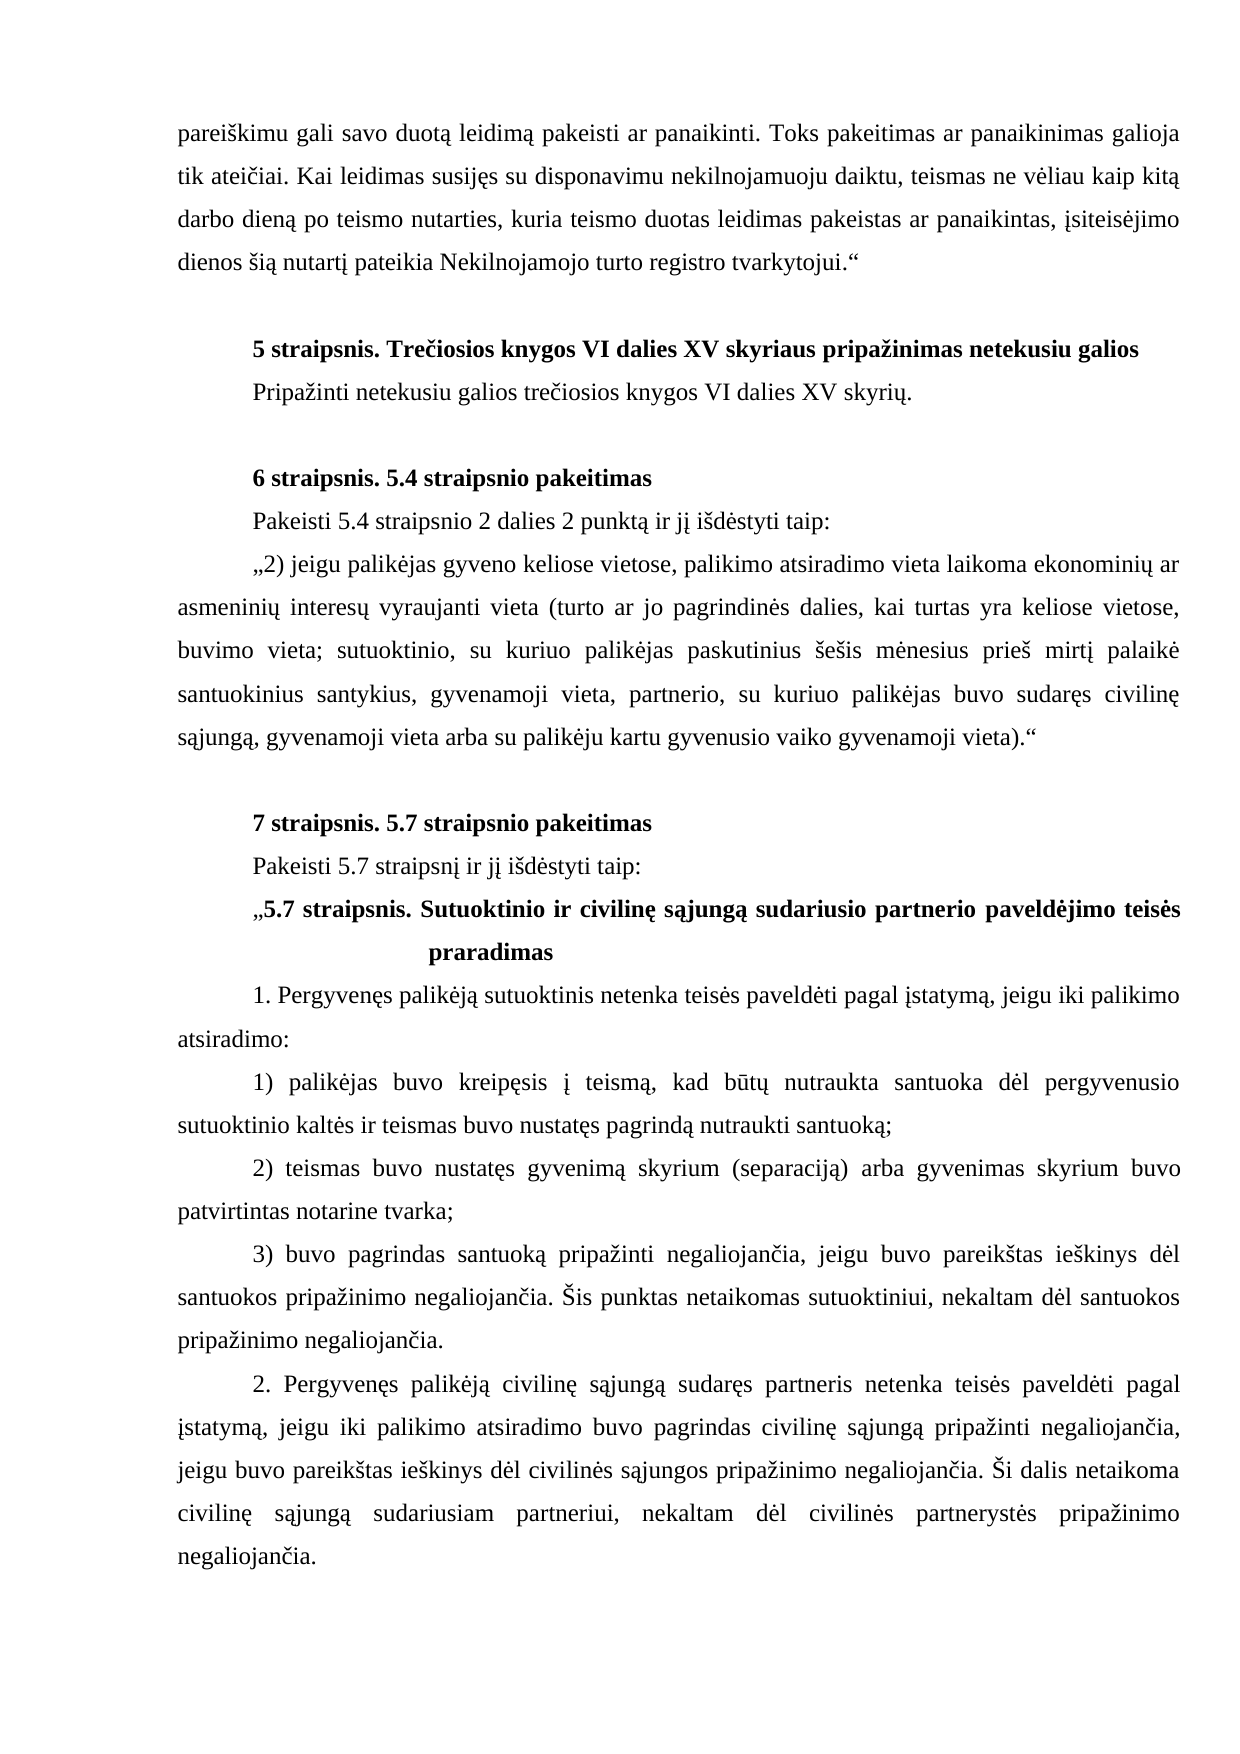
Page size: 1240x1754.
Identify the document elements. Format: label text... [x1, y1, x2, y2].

text 3) buvo pagrindas santuoką pripažinti negaliojančia, jeigu buvo pareikštas ieškinys dėl santuokos pripažinimo negaliojančia. Šis punktas netaikomas sutuoktiniui, nekaltam dėl santuokos pripažinimo negaliojančia. [177, 1239, 1181, 1354]
text Pakeisti 5.4 straipsnio 2 dalies 2 punktą ir jį išdėstyti taip: [177, 506, 1181, 535]
text 6 straipsnis. 5.4 straipsnio pakeitimas [177, 463, 1181, 492]
text pareiškimu gali savo duotą leidimą pakeisti ar panaikinti. Toks pakeitimas ar panaikinimas galioja tik ateičiai. Kai leidimas susijęs su disponavimu nekilnojamuoju daiktu, teismas ne vėliau kaip kitą darbo dieną po teismo nutarties, kuria teismo duotas leidimas pakeistas ar panaikintas, įsiteisėjimo dienos šią nutartį pateikia Nekilnojamojo turto registro tvarkytojui.“ [177, 118, 1181, 276]
text Pakeisti 5.7 straipsnį ir jį išdėstyti taip: [177, 851, 1181, 880]
text „2) jeigu palikėjas gyveno keliose vietose, palikimo atsiradimo vieta laikoma ekonominių ar asmeninių interesų vyraujanti vieta (turto ar jo pagrindinės dalies, kai turtas yra keliose vietose, buvimo vieta; sutuoktinio, su kuriuo palikėjas paskutinius šešis mėnesius prieš mirtį palaikė santuokinius santykius, gyvenamoji vieta, partnerio, su kuriuo palikėjas buvo sudaręs civilinę sąjungą, gyvenamoji vieta arba su palikėju kartu gyvenusio vaiko gyvenamoji vieta).“ [177, 549, 1181, 751]
text 2) teismas buvo nustatęs gyvenimą skyrium (separaciją) arba gyvenimas skyrium buvo patvirtintas notarine tvarka; [177, 1153, 1181, 1225]
text 1. Pergyvenęs palikėją sutuoktinis netenka teisės paveldėti pagal įstatymą, jeigu iki palikimo atsiradimo: [177, 981, 1181, 1052]
text 1) palikėjas buvo kreipęsis į teismą, kad būtų nutraukta santuoka dėl pergyvenusio sutuoktinio kaltės ir teismas buvo nustatęs pagrindą nutraukti santuoką; [177, 1067, 1181, 1139]
text Pripažinti netekusiu galios trečiosios knygos VI dalies XV skyrių. [177, 377, 1181, 406]
text 2. Pergyvenęs palikėją civilinę sąjungą sudaręs partneris netenka teisės paveldėti pagal įstatymą, jeigu iki palikimo atsiradimo buvo pagrindas civilinę sąjungą pripažinti negaliojančia, jeigu buvo pareikštas ieškinys dėl civilinės sąjungos pripažinimo negaliojančia. Ši dalis netaikoma civilinę sąjungą sudariusiam partneriui, nekaltam dėl civilinės partnerystės pripažinimo negaliojančia. [177, 1369, 1181, 1570]
text „5.7 straipsnis. Sutuoktinio ir civilinę sąjungą sudariusio partnerio paveldėjimo teisės praradimas [252, 894, 1181, 966]
text 5 straipsnis. Trečiosios knygos VI dalies XV skyriaus pripažinimas netekusiu galios [252, 334, 1181, 362]
text 7 straipsnis. 5.7 straipsnio pakeitimas [177, 808, 1181, 837]
